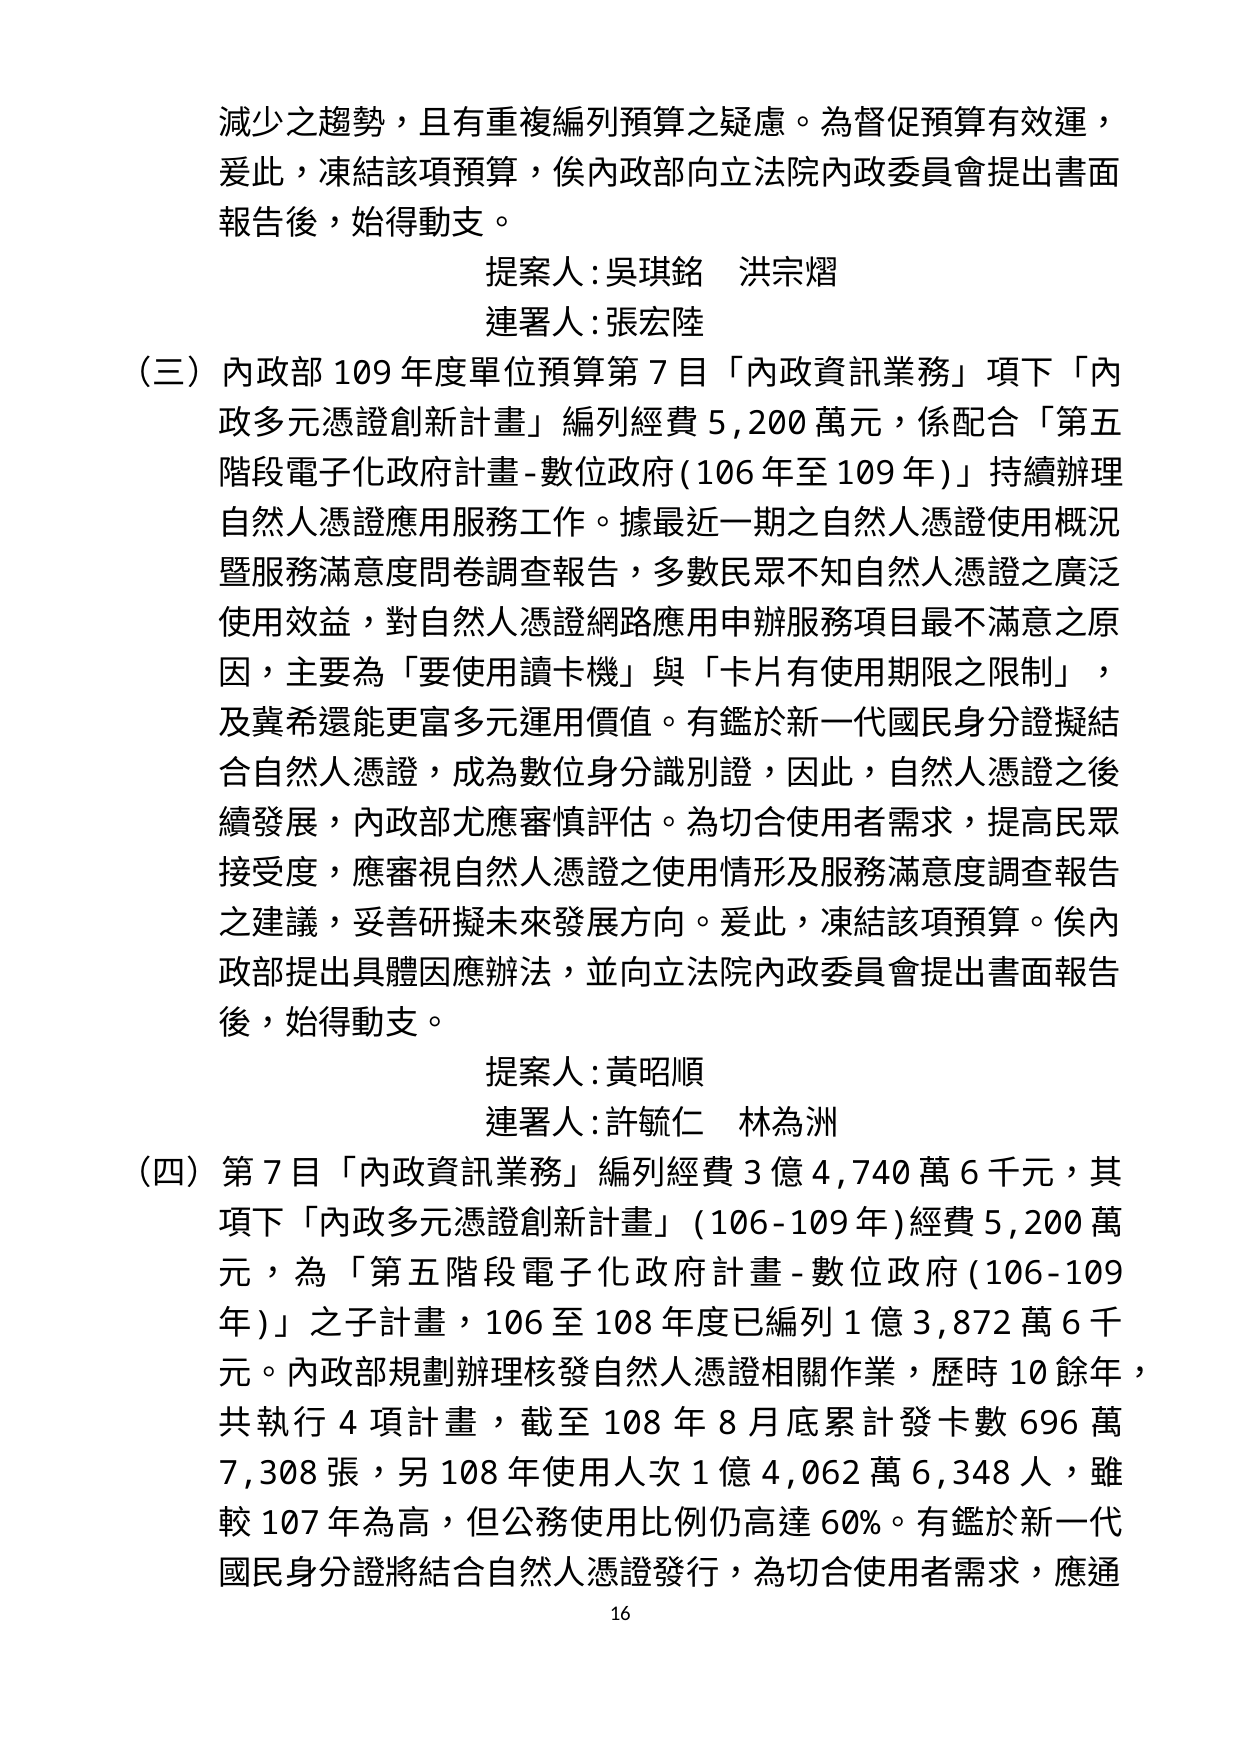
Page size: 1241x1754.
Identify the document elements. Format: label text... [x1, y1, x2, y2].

text 減少之趨勢，且有重複編列預算之疑慮。為督促預算有效運，爰此，凍結該項預算，俟內政部向立法院內政委員會提出書面報告後，始得動支。 [118, 94, 1123, 244]
text 連署人:許毓仁 林為洲 [118, 1094, 1123, 1144]
text （三）內政部109年度單位預算第7目「內政資訊業務」項下「內政多元憑證創新計畫」編列經費5,200萬元，係配合「第五階段電子化政府計畫-數位政府(106年至109年)」持續辦理自然人憑證應用服務工作。據最近一期之自然人憑證使用概況暨服務滿意度問卷調查報告，多數民眾不知自然人憑證之廣泛使用效益，對自然人憑證網路應用申辦服務項目最不滿意之原因，主要為「要使用讀卡機」與「卡片有使用期限之限制」，及冀希還能更富多元運用價值。有鑑於新一代國民身分證擬結合自然人憑證，成為數位身分識別證，因此，自然人憑證之後續發展，內政部尤應審慎評估。為切合使用者需求，提高民眾接受度，應審視自然人憑證之使用情形及服務滿意度調查報告之建議，妥善研擬未來發展方向。爰此，凍結該項預算。俟內政部提出具體因應辦法，並向立法院內政委員會提出書面報告後，始得動支。 [118, 344, 1123, 1044]
text 連署人:張宏陸 [118, 294, 1123, 344]
text 提案人:黃昭順 [118, 1044, 1123, 1094]
text （四）第7目「內政資訊業務」編列經費3億4,740萬6千元，其項下「內政多元憑證創新計畫」(106-109年)經費5,200萬元，為「第五階段電子化政府計畫-數位政府(106-109年)」之子計畫，106至108年度已編列1億3,872萬6千元。內政部規劃辦理核發自然人憑證相關作業，歷時10餘年，共執行4項計畫，截至108年8月底累計發卡數696萬7,308張，另108年使用人次1億4,062萬6,348人，雖較107年為高，但公務使用比例仍高達60%。有鑑於新一代國民身分證將結合自然人憑證發行，為切合使用者需求，應通盤審視自然人憑證之使用情形，並借鑑自然人憑證推行之經驗，提高民眾接受度。爰凍結該項預算，俟內政部向立法院內政委員會提出書面報告後，始得動支。 [118, 1144, 1123, 1594]
text 提案人:吳琪銘 洪宗熠 [118, 244, 1123, 294]
